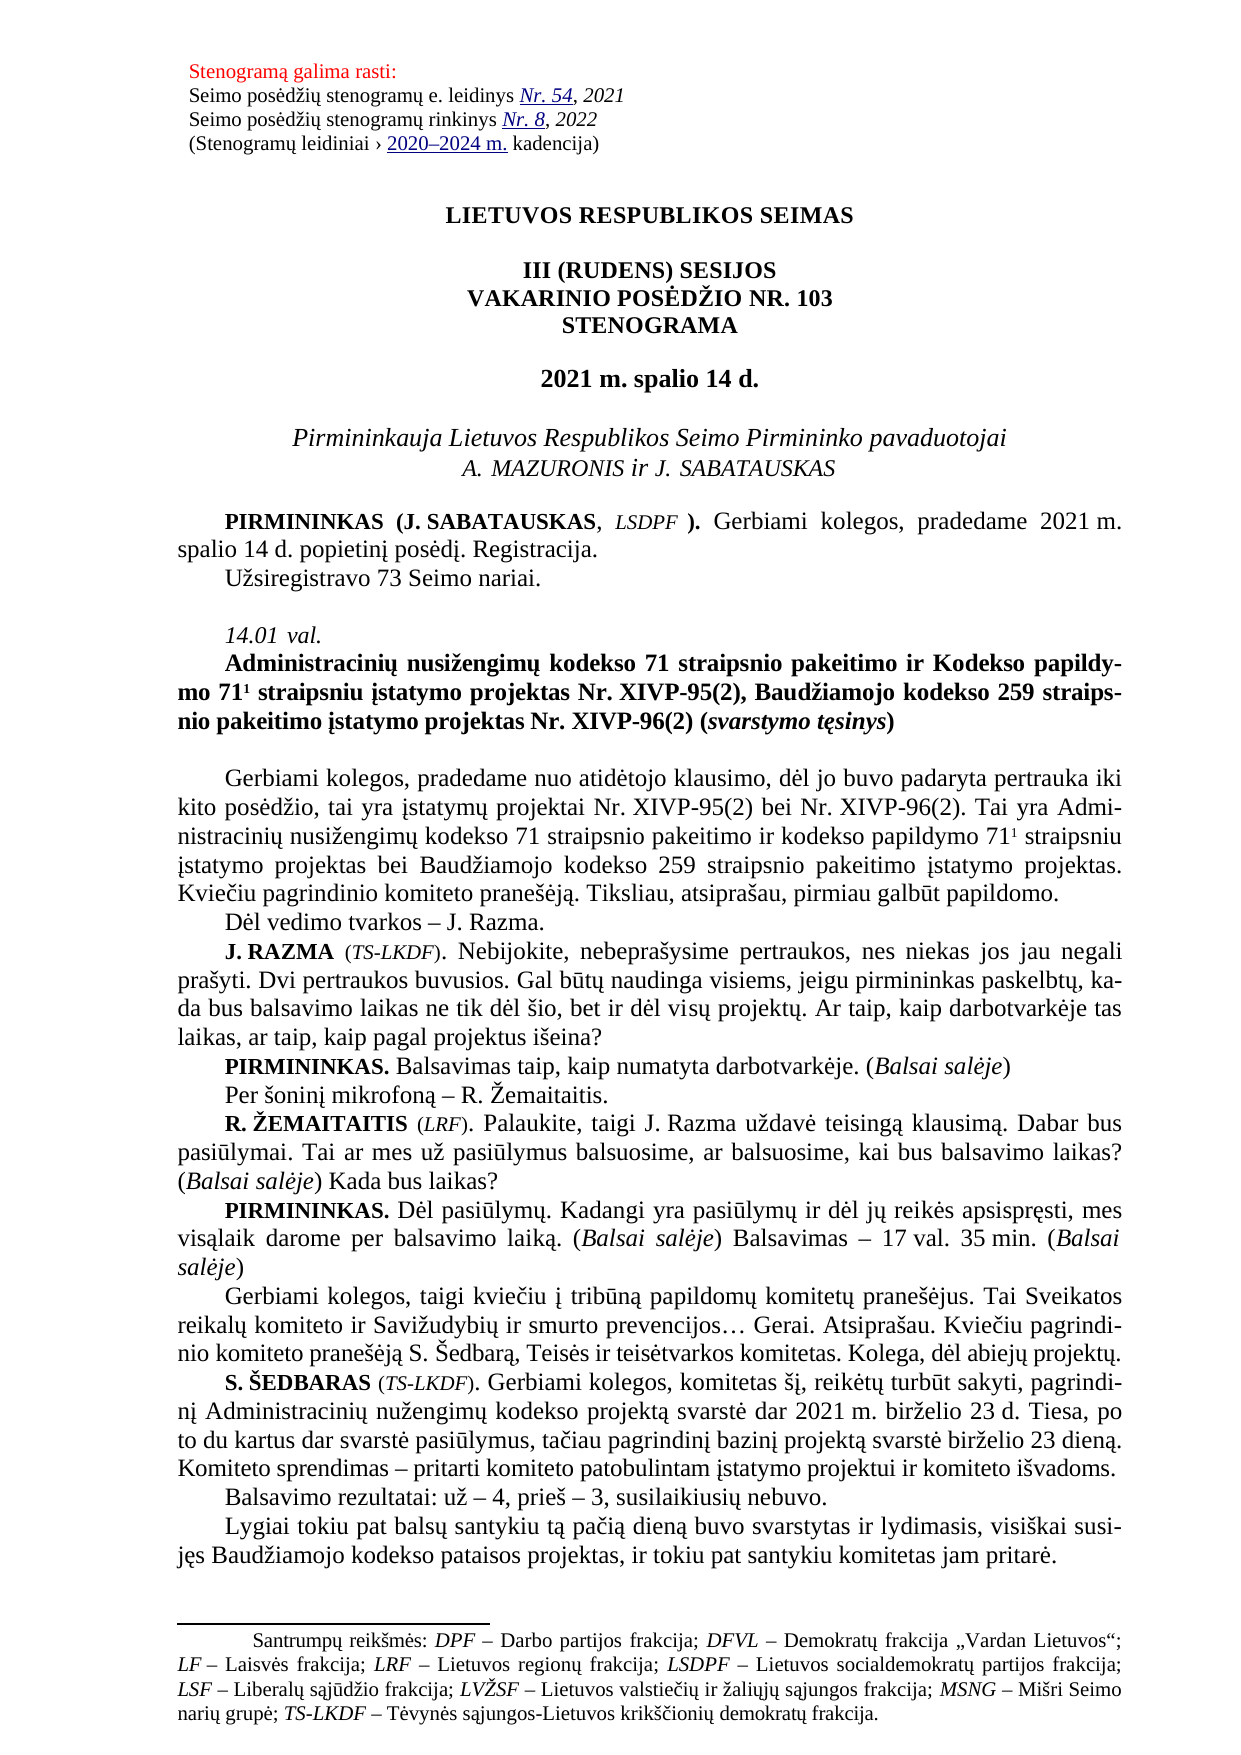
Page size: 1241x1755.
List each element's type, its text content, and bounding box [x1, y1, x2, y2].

text Dėl ve­di­mo tvar­kos – J. Raz­ma. [177, 907, 1122, 936]
table_header Stenogramą galima rasti: [177, 59, 1045, 83]
text Santrumpų reikšmės: DPF – Darbo partijos frakcija; DFVL – Demokratų frakcija „Vardan Lietuvos“; LF – Laisvės frakcija; LRF – Lietuvos regionų frakcija; LSDPF – Lietuvos socialdemokratų partijos frakcija; LSF – Liberalų sąjūdžio frakcija; LVŽSF – Lietuvos valstiečių ir žaliųjų sąjungos frakcija; MSNG – Mišri Seimo narių grupė; TS-LKDF – Tėvynės sąjungos-Lietuvos krikščionių demokratų frakcija. [177, 1624, 1122, 1724]
text Bal­sa­vi­mo re­zul­ta­tai: už – 4, prieš – 3, su­si­lai­kiu­sių ne­bu­vo. [177, 1482, 1122, 1511]
text R. ŽEMAITAITIS (LRF). Pa­lau­ki­te, tai­gi J. Raz­ma už­da­vė tei­sin­gą klau­si­mą. Da­bar bus pa­siū­ly­mai. Tai ar mes už pa­siū­ly­mus bal­suo­si­me, ar bal­suo­si­me, kai bus bal­sa­vi­mo lai­kas? (Bal­sai sa­lė­je) Ka­da bus lai­kas? [177, 1108, 1122, 1195]
title LIETUVOS RESPUBLIKOS SEIMAS [177, 201, 1122, 228]
text PIRMININKAS (J. SABATAUSKAS, LSDPF). Ger­bia­mi ko­le­gos, pra­de­da­me 2021 m. spa­lio 14 d. po­pie­ti­nį po­sė­dį. Re­gist­ra­ci­ja. [177, 506, 1122, 563]
text Ad­mi­nist­ra­ci­nių nu­si­žen­gi­mų ko­dek­so 71 straips­nio pa­kei­ti­mo ir Ko­dek­so pa­pil­dy­mo 711 straips­niu įsta­ty­mo pro­jek­tas Nr. XIVP-95(2), Bau­džia­mo­jo ko­dek­so 259 straips­nio pa­kei­ti­mo įsta­ty­mo pro­jek­tas Nr. XIVP-96(2) (svars­ty­mo tę­si­nys) [177, 648, 1122, 735]
table_cell Seimo posėdžių stenogramų rinkinys Nr. 8, 2022 [177, 107, 1045, 131]
text J. RAZMA (TS-LKDF). Ne­bi­jo­ki­te, ne­be­pra­šy­si­me per­trau­kos, nes nie­kas jos jau ne­ga­li pra­šy­ti. Dvi per­trau­kos bu­vu­sios. Gal bū­tų nau­din­ga vi­siems, jei­gu pir­mi­nin­kas pa­skelb­tų, ka­da bus bal­sa­vi­mo lai­kas ne tik dėl šio, bet ir dėl vi­sų pro­jek­tų. Ar taip, kaip dar­bo­tvarkėje tas lai­kas, ar taip, kaip pa­gal pro­jek­tus iš­ei­na? [177, 936, 1122, 1051]
text Per šo­ni­nį mik­ro­fo­ną – R. Že­mai­tai­tis. [177, 1080, 1122, 1108]
title STENOGRAMA [177, 311, 1122, 339]
text PIRMININKAS. Dėl pa­siū­ly­mų. Ka­dan­gi yra pa­siū­ly­mų ir dėl jų rei­kės ap­si­spręs­ti, mes vi­są­laik da­ro­me per bal­sa­vi­mo lai­ką. (Bal­sai sa­lė­je) Bal­sa­vi­mas – 17 val. 35 min. (Bal­sai salė­je) [177, 1195, 1122, 1281]
text Ger­bia­mi ko­le­gos, tai­gi kvie­čiu į tri­bū­ną pa­pil­do­mų ko­mi­te­tų pra­ne­šė­jus. Tai Svei­ka­tos rei­ka­lų ko­mi­te­to ir Sa­vi­žu­dy­bių ir smur­to pre­ven­ci­jos… Ge­rai. At­si­pra­šau. Kvie­čiu pa­grin­di­nio ko­mi­te­to pra­ne­šė­ją S. Šed­ba­rą, Tei­sės ir tei­sėt­var­kos ko­mi­te­tas. Ko­le­ga, dėl abie­jų pro­jek­tų. [177, 1281, 1122, 1367]
text 2021 m. spalio 14 d. [177, 363, 1122, 393]
text PIRMININKAS. Bal­sa­vi­mas taip, kaip nu­ma­ty­ta dar­bo­tvarkėje. (Bal­sai sa­lė­je) [177, 1051, 1122, 1080]
text S. ŠEDBARAS (TS-LKDF). Ger­bia­mi ko­le­gos, ko­mi­te­tas šį, rei­kė­tų tur­būt sa­ky­ti, pa­grin­di­nį Ad­mi­nist­ra­ci­nių nu­žen­gi­mų ko­dek­so pro­jek­tą svars­tė dar 2021 m. bir­že­lio 23 d. Tie­sa, po to du kar­tus dar svars­tė pa­siū­ly­mus, ta­čiau pa­grin­di­nį ba­zi­nį pro­jek­tą svars­tė bir­že­lio 23 die­ną. Ko­mi­te­to spren­di­mas – pri­tar­ti ko­mi­te­to pa­to­bu­lin­tam įsta­ty­mo pro­jek­tui ir ko­mi­te­to iš­va­doms. [177, 1367, 1122, 1482]
text 14.01 val. [224, 621, 1122, 648]
text Už­si­re­gist­ra­vo 73 Sei­mo na­riai. [177, 563, 1122, 592]
table_cell (Stenogramų leidiniai › 2020–2024 m. kadencija) [177, 131, 1045, 155]
title VAKARINIO posėdžio NR. 103 [177, 284, 1122, 311]
text Ger­bia­mi ko­le­gos, pra­de­da­me nuo ati­dė­to­jo klau­si­mo, dėl jo bu­vo pa­da­ry­ta per­trau­ka iki ki­to po­sė­džio, tai yra įsta­ty­mų pro­jek­tai Nr. XIVP-95(2) bei Nr. XIVP-96(2). Tai yra Ad­mi­nist­ra­ci­nių nu­si­žen­gi­mų ko­dek­so 71 straips­nio pa­kei­ti­mo ir ko­dek­so pa­pil­dy­mo 711 straips­niu įsta­ty­mo pro­jek­tas bei Bau­džia­mo­jo ko­dek­so 259 straips­nio pa­kei­ti­mo įsta­ty­mo pro­jek­tas. Kvie­čiu pa­grin­di­nio ko­mi­te­to pra­ne­šė­ją. Tiks­liau, at­si­pra­šau, pir­miau gal­būt pa­pil­do­mo. [177, 763, 1122, 907]
text Ly­giai to­kiu pat bal­sų san­ty­kiu tą pa­čią die­ną bu­vo svars­ty­tas ir ly­di­ma­sis, vi­siš­kai su­si­jęs Bau­džia­mo­jo ko­dek­so pa­tai­sos pro­jek­tas, ir to­kiu pat san­ty­kiu ko­mi­te­tas jam pri­ta­rė. [177, 1511, 1122, 1568]
text Pirmininkauja Lietuvos Respublikos Seimo Pirmininko pavaduotojai A. MAZURONIS ir J. SABATAUSKAS [177, 422, 1122, 482]
table_cell Seimo posėdžių stenogramų e. leidinys Nr. 54, 2021 [177, 83, 1045, 107]
title III (RUDENS) SESIJOS [177, 256, 1122, 284]
